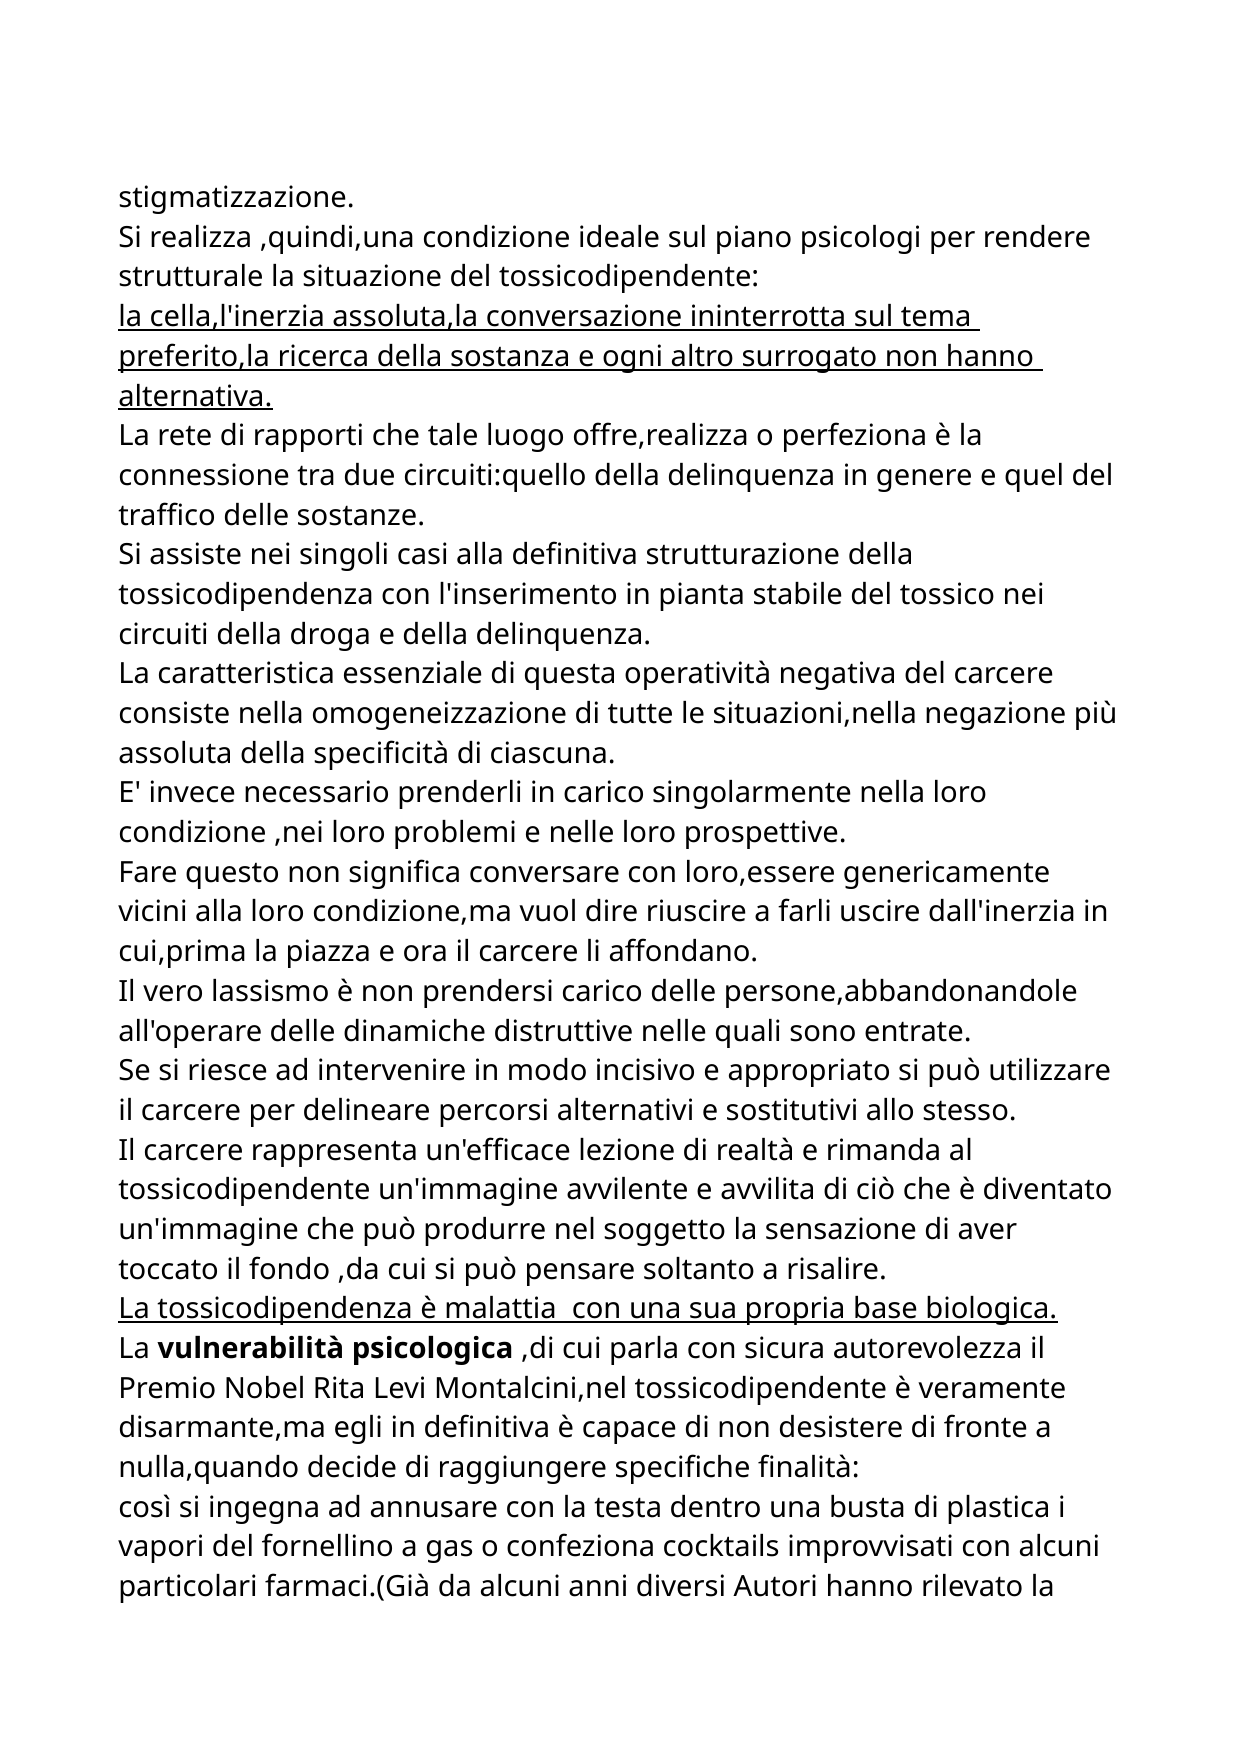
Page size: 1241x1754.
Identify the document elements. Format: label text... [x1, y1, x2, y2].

text stigmatizzazione. [118, 176, 1122, 216]
text La vulnerabilità psicologica ,di cui parla con sicura autorevolezza il Premio Nobel Rita Levi Montalcini,nel tossicodipendente è veramente disarmante,ma egli in definitiva è capace di non desistere di fronte a nulla,quando decide di raggiungere specifiche finalità: [118, 1327, 1122, 1486]
text La tossicodipendenza è malattia con una sua propria base biologica. [118, 1288, 1122, 1327]
text la cella,l'inerzia assoluta,la conversazione ininterrotta sul tema preferito,la ricerca della sostanza e ogni altro surrogato non hanno alternativa. [118, 295, 1122, 414]
text Fare questo non significa conversare con loro,essere genericamente vicini alla loro condizione,ma vuol dire riuscire a farli uscire dall'inerzia in cui,prima la piazza e ora il carcere li affondano. [118, 851, 1122, 970]
text La caratteristica essenziale di questa operatività negativa del carcere consiste nella omogeneizzazione di tutte le situazioni,nella negazione più assoluta della specificità di ciascuna. [118, 653, 1122, 772]
text E' invece necessario prenderli in carico singolarmente nella loro condizione ,nei loro problemi e nelle loro prospettive. [118, 772, 1122, 851]
text Se si riesce ad intervenire in modo incisivo e appropriato si può utilizzare il carcere per delineare percorsi alternativi e sostitutivi allo stesso. [118, 1049, 1122, 1129]
text Il vero lassismo è non prendersi carico delle persone,abbandonandole all'operare delle dinamiche distruttive nelle quali sono entrate. [118, 970, 1122, 1049]
text tossicodipendenza con l'inserimento in pianta stabile del tossico nei circuiti della droga e della delinquenza. [118, 573, 1122, 653]
text Il carcere rappresenta un'efficace lezione di realtà e rimanda al tossicodipendente un'immagine avvilente e avvilita di ciò che è diventato un'immagine che può produrre nel soggetto la sensazione di aver toccato il fondo ,da cui si può pensare soltanto a risalire. [118, 1129, 1122, 1288]
text La rete di rapporti che tale luogo offre,realizza o perfeziona è la connessione tra due circuiti:quello della delinquenza in genere e quel del traffico delle sostanze. [118, 414, 1122, 533]
text Si assiste nei singoli casi alla definitiva strutturazione della [118, 533, 1122, 573]
text Si realizza ,quindi,una condizione ideale sul piano psicologi per rendere strutturale la situazione del tossicodipendente: [118, 216, 1122, 295]
text così si ingegna ad annusare con la testa dentro una busta di plastica i vapori del fornellino a gas o confeziona cocktails improvvisati con alcuni particolari farmaci.(Già da alcuni anni diversi Autori hanno rilevato la [118, 1486, 1122, 1605]
